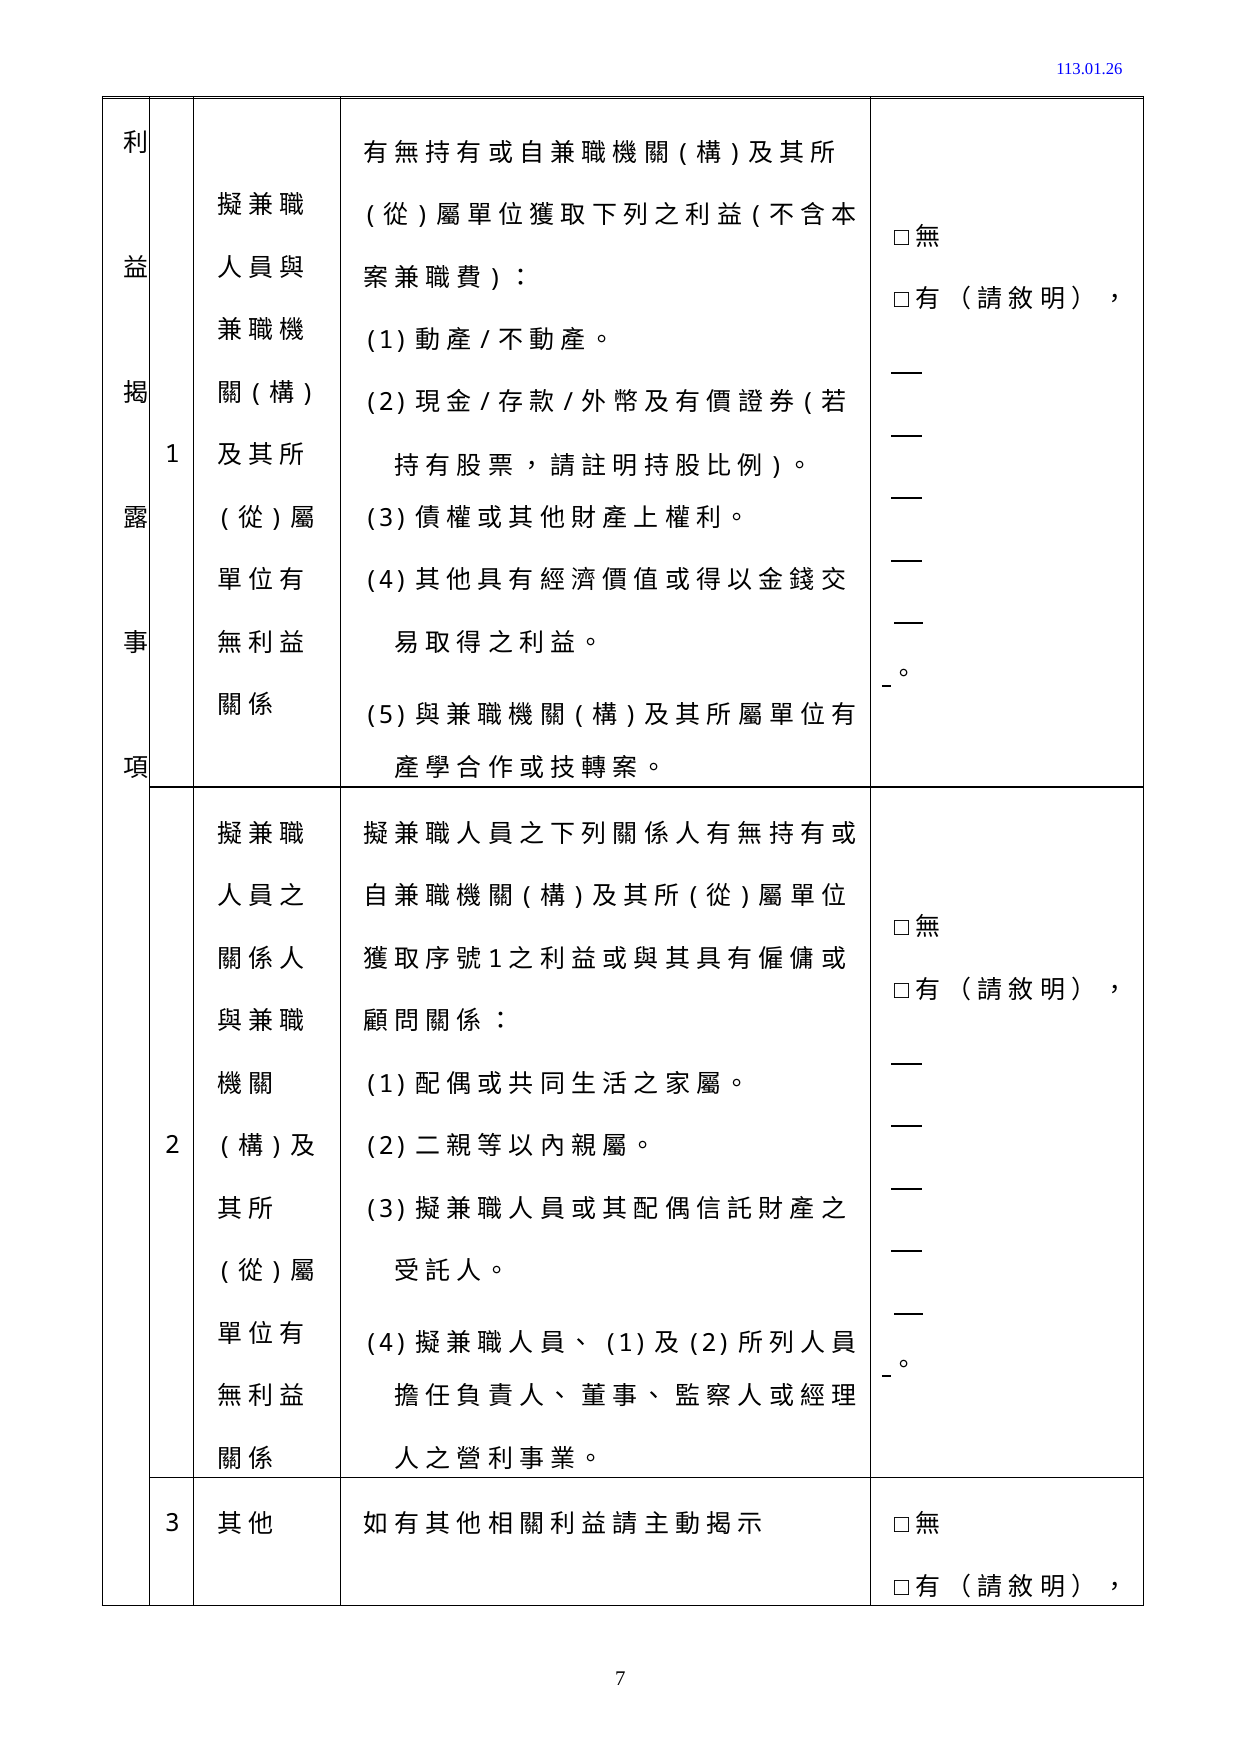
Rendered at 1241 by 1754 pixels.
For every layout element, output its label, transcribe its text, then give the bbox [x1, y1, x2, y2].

table_cell 1 [150, 99, 193, 786]
table_cell 3 [150, 1478, 193, 1605]
table_cell 擬兼職人員與兼職機關(構)及其所(從)屬單位有無利益關係 [194, 99, 340, 786]
table_cell □無 □有（請敘明）， [871, 1478, 1143, 1605]
table_cell 利 益 揭 露 事 項 [103, 99, 149, 1605]
table_cell 擬兼職人員之關係人與兼職機關(構)及其所(從)屬單位有無利益關係 [194, 788, 340, 1477]
table_cell 如有其他相關利益請主動揭示 [341, 1478, 870, 1605]
table_cell 有無持有或自兼職機關(構)及其所(從)屬單位獲取下列之利益(不含本案兼職費)： (1)動產/不動產。 (2)現金/存款/外幣及有價證券(若持有股票，請註明持股比例)。 (3)債權或其他財產上權利。 (4)其他具有經濟價值或得以金錢交易取得之利益。 (5)與兼職機關(構)及其所屬單位有產學合作或技轉案。 [341, 99, 870, 786]
table_cell 其他 [194, 1478, 340, 1605]
table_cell 擬兼職人員之下列關係人有無持有或自兼職機關(構)及其所(從)屬單位獲取序號1之利益或與其具有僱傭或顧問關係： (1)配偶或共同生活之家屬。 (2)二親等以內親屬。 (3)擬兼職人員或其配偶信託財產之受託人。 (4)擬兼職人員、(1)及(2)所列人員擔任負責人、董事、監察人或經理人之營利事業。 [341, 788, 870, 1477]
table_cell □無 □有（請敘明）， 。 [871, 99, 1143, 786]
table_cell 2 [150, 788, 193, 1477]
table_cell □無 □有（請敘明）， 。 [871, 788, 1143, 1477]
